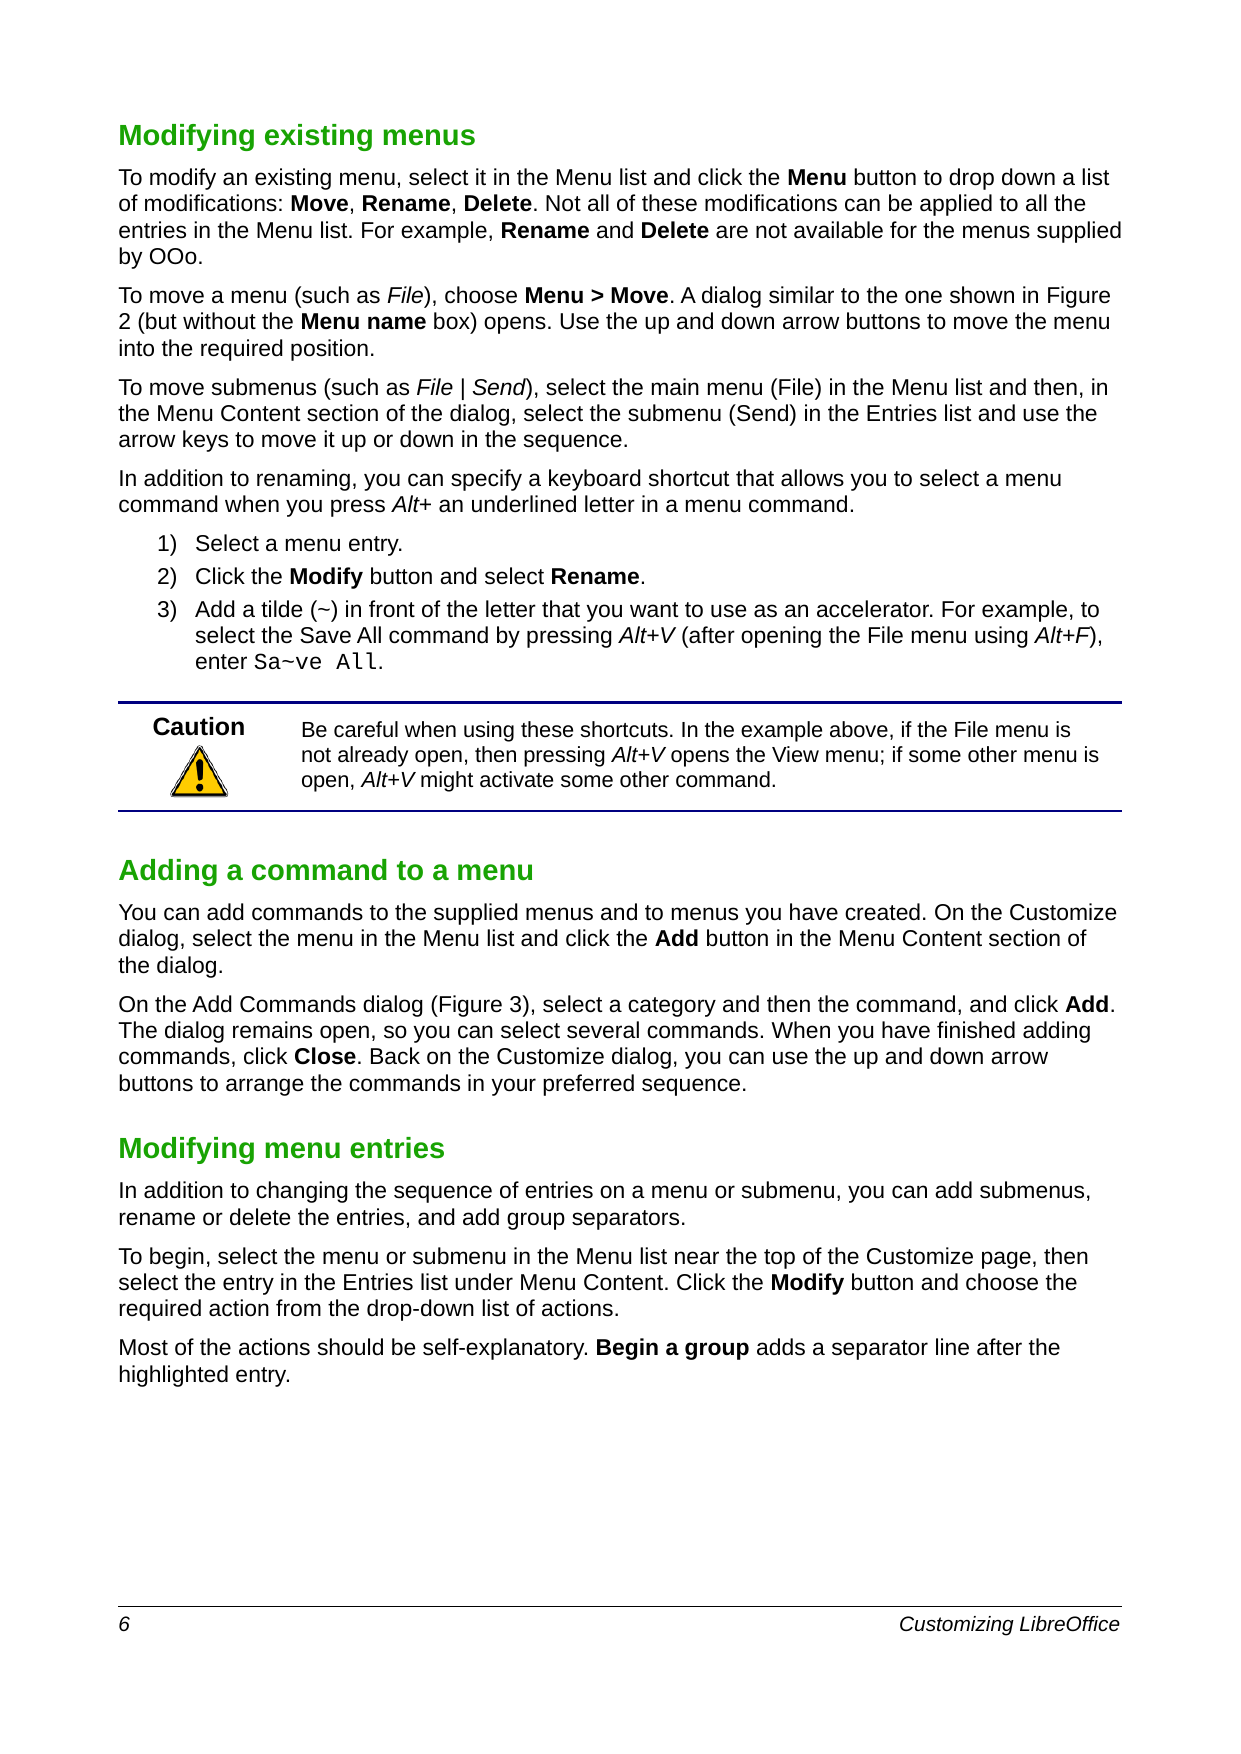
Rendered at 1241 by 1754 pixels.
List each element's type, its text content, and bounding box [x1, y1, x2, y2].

list Click the Modify button and select Rename. [177, 563, 1122, 589]
picture [166, 741, 232, 801]
table_header Be careful when using these shortcuts. In the example above, if the File menu is not already open, then pressing Alt+V opens the View menu; if some other menu is open, Alt+V might activate some other command. [280, 704, 1122, 810]
subtitle Modifying existing menus [118, 118, 1122, 152]
subtitle Modifying menu entries [118, 1132, 1122, 1165]
text Most of the actions should be self-explanatory. Begin a group adds a separator line after the highlighted entry. [118, 1334, 1122, 1387]
text To begin, select the menu or submenu in the Menu list near the top of the Customize page, then select the entry in the Entries list under Menu Content. Click the Modify button and choose the required action from the drop-down list of actions. [118, 1243, 1122, 1322]
text In addition to renaming, you can specify a keyboard shortcut that allows you to select a menu command when you press Alt+ an underlined letter in a menu command. [118, 465, 1122, 518]
text On the Add Commands dialog (Figure 3), select a category and then the command, and click Add. The dialog remains open, so you can select several commands. When you have finished adding commands, click Close. Back on the Customize dialog, you can use the up and down arrow buttons to arrange the commands in your preferred sequence. [118, 991, 1122, 1096]
subtitle Adding a command to a menu [118, 853, 1122, 887]
table_header Caution [118, 704, 279, 810]
list Select a menu entry. [177, 530, 1122, 557]
text You can add commands to the supplied menus and to menus you have created. On the Customize dialog, select the menu in the Menu list and click the Add button in the Menu Content section of the dialog. [118, 899, 1122, 978]
text To move submenus (such as File | Send), select the main menu (File) in the Menu list and then, in the Menu Content section of the dialog, select the submenu (Send) in the Entries list and use the arrow keys to move it up or down in the sequence. [118, 373, 1122, 453]
text To move a menu (such as File), choose Menu > Move. A dialog similar to the one shown in Figure 2 (but without the Menu name box) opens. Use the up and down arrow buttons to move the menu into the required position. [118, 282, 1122, 361]
text In addition to changing the sequence of entries on a menu or submenu, you can add submenus, rename or delete the entries, and add group separators. [118, 1177, 1122, 1230]
text To modify an existing menu, select it in the Menu list and click the Menu button to drop down a list of modifications: Move, Rename, Delete. Not all of these modifications can be applied to all the entries in the Menu list. For example, Rename and Delete are not available for the menus supplied by OOo. [118, 164, 1122, 269]
list Add a tilde (~) in front of the letter that you want to use as an accelerator. For example, to select the Save All command by pressing Alt+V (after opening the File menu using Alt+F), enter Sa~ve All. [177, 596, 1122, 677]
